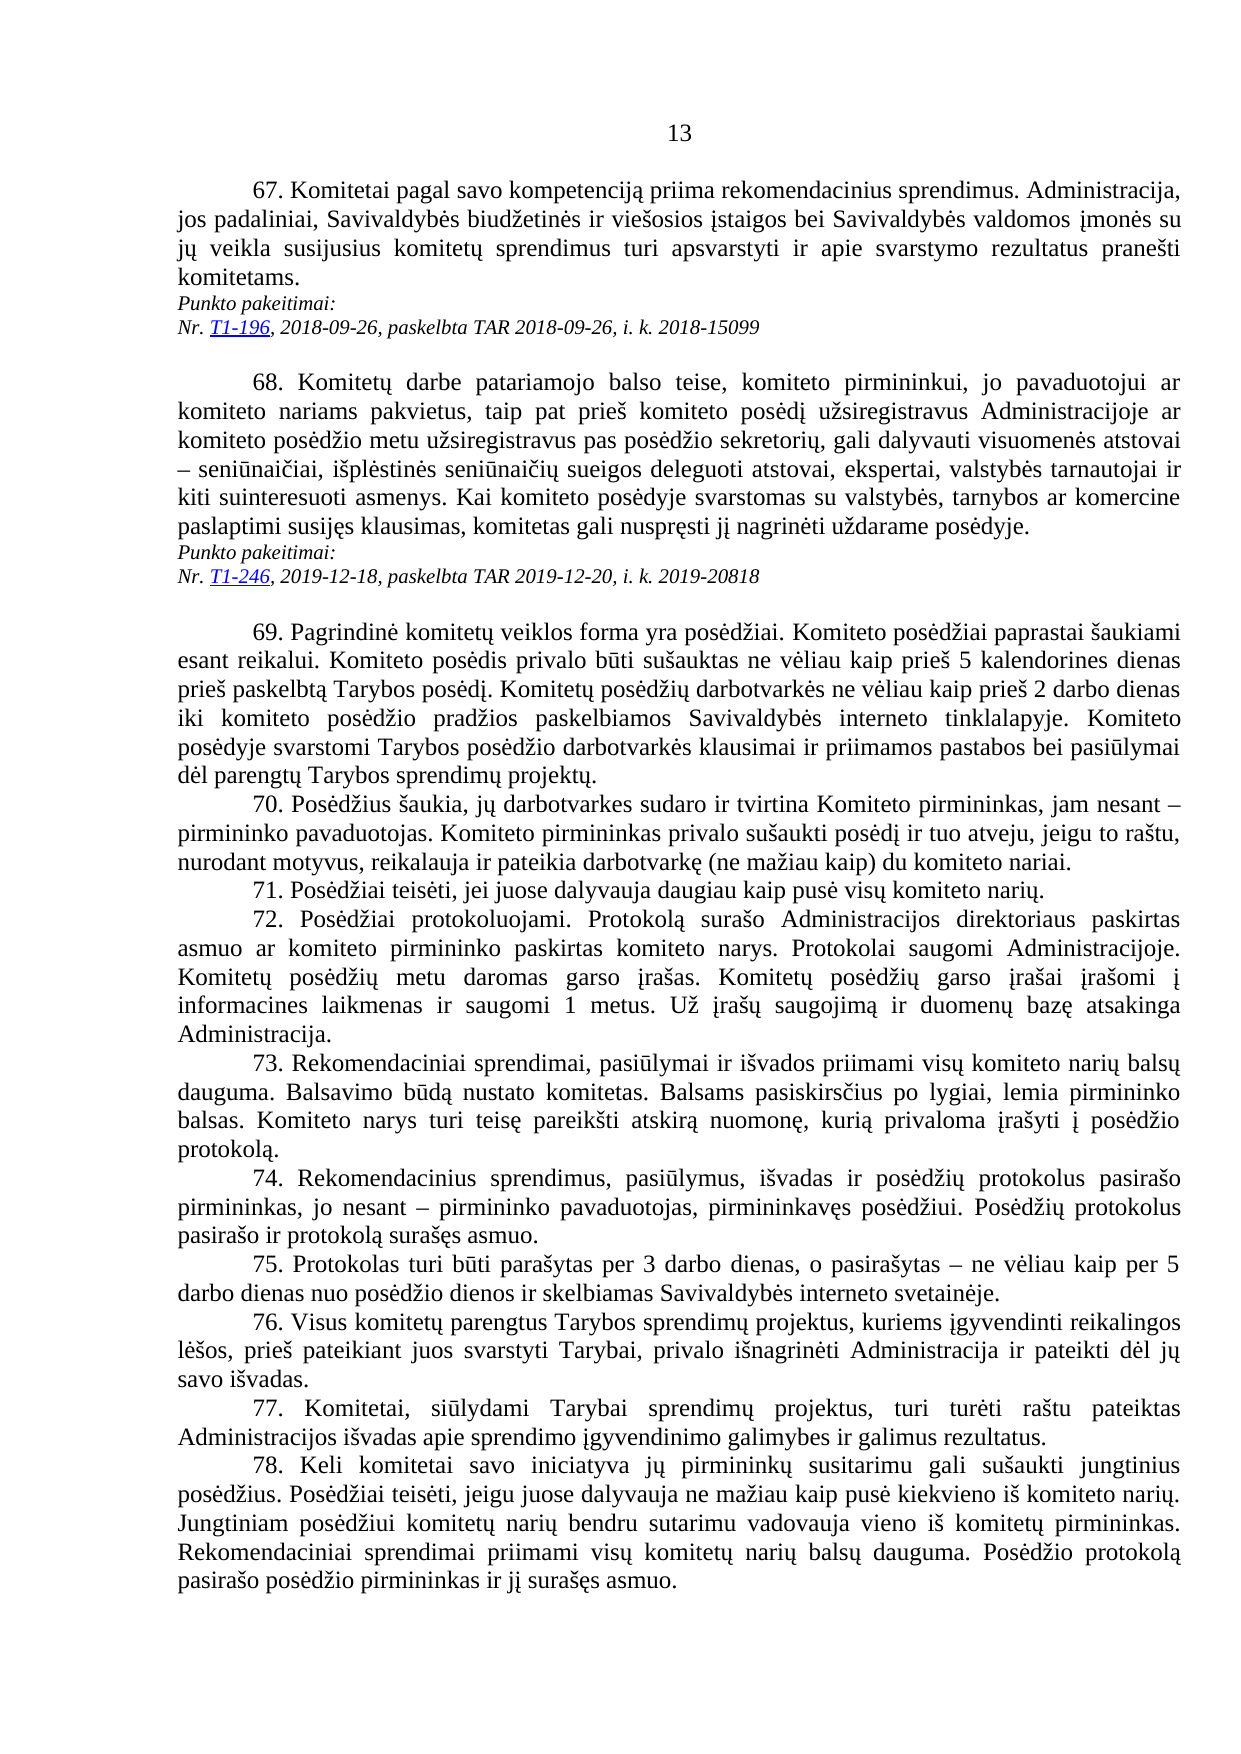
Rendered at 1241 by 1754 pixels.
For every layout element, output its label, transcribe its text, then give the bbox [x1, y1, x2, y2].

text Nr. T1-246, 2019-12-18, paskelbta TAR 2019-12-20, i. k. 2019-20818 [177, 564, 1181, 588]
text Nr. T1-196, 2018-09-26, paskelbta TAR 2018-09-26, i. k. 2018-15099 [177, 315, 1181, 339]
text 69. Pagrindinė komitetų veiklos forma yra posėdžiai. Komiteto posėdžiai paprastai šaukiami esant reikalui. Komiteto posėdis privalo būti sušauktas ne vėliau kaip prieš 5 kalendorines dienas prieš paskelbtą Tarybos posėdį. Komitetų posėdžių darbotvarkės ne vėliau kaip prieš 2 darbo dienas iki komiteto posėdžio pradžios paskelbiamos Savivaldybės interneto tinklalapyje. Komiteto posėdyje svarstomi Tarybos posėdžio darbotvarkės klausimai ir priimamos pastabos bei pasiūlymai dėl parengtų Tarybos sprendimų projektų. [177, 617, 1181, 789]
text 72. Posėdžiai protokoluojami. Protokolą surašo Administracijos direktoriaus paskirtas asmuo ar komiteto pirmininko paskirtas komiteto narys. Protokolai saugomi Administracijoje. Komitetų posėdžių metu daromas garso įrašas. Komitetų posėdžių garso įrašai įrašomi į informacines laikmenas ir saugomi 1 metus. Už įrašų saugojimą ir duomenų bazę atsakinga Administracija. [177, 904, 1181, 1048]
text 68. Komitetų darbe patariamojo balso teise, komiteto pirmininkui, jo pavaduotojui ar komiteto nariams pakvietus, taip pat prieš komiteto posėdį užsiregistravus Administracijoje ar komiteto posėdžio metu užsiregistravus pas posėdžio sekretorių, gali dalyvauti visuomenės atstovai – seniūnaičiai, išplėstinės seniūnaičių sueigos deleguoti atstovai, ekspertai, valstybės tarnautojai ir kiti suinteresuoti asmenys. Kai komiteto posėdyje svarstomas su valstybės, tarnybos ar komercine paslaptimi susijęs klausimas, komitetas gali nuspręsti jį nagrinėti uždarame posėdyje. [177, 367, 1181, 540]
text Punkto pakeitimai: [177, 291, 1181, 315]
text 67. Komitetai pagal savo kompetenciją priima rekomendacinius sprendimus. Administracija, jos padaliniai, Savivaldybės biudžetinės ir viešosios įstaigos bei Savivaldybės valdomos įmonės su jų veikla susijusius komitetų sprendimus turi apsvarstyti ir apie svarstymo rezultatus pranešti komitetams. [177, 176, 1181, 291]
text 75. Protokolas turi būti parašytas per 3 darbo dienas, o pasirašytas – ne vėliau kaip per 5 darbo dienas nuo posėdžio dienos ir skelbiamas Savivaldybės interneto svetainėje. [177, 1249, 1181, 1307]
text 74. Rekomendacinius sprendimus, pasiūlymus, išvadas ir posėdžių protokolus pasirašo pirmininkas, jo nesant – pirmininko pavaduotojas, pirmininkavęs posėdžiui. Posėdžių protokolus pasirašo ir protokolą surašęs asmuo. [177, 1163, 1181, 1249]
text 71. Posėdžiai teisėti, jei juose dalyvauja daugiau kaip pusė visų komiteto narių. [177, 876, 1181, 904]
text 78. Keli komitetai savo iniciatyva jų pirmininkų susitarimu gali sušaukti jungtinius posėdžius. Posėdžiai teisėti, jeigu juose dalyvauja ne mažiau kaip pusė kiekvieno iš komiteto narių. Jungtiniam posėdžiui komitetų narių bendru sutarimu vadovauja vieno iš komitetų pirmininkas. Rekomendaciniai sprendimai priimami visų komitetų narių balsų dauguma. Posėdžio protokolą pasirašo posėdžio pirmininkas ir jį surašęs asmuo. [177, 1451, 1181, 1594]
text 76. Visus komitetų parengtus Tarybos sprendimų projektus, kuriems įgyvendinti reikalingos lėšos, prieš pateikiant juos svarstyti Tarybai, privalo išnagrinėti Administracija ir pateikti dėl jų savo išvadas. [177, 1307, 1181, 1393]
text Punkto pakeitimai: [177, 540, 1181, 564]
text 70. Posėdžius šaukia, jų darbotvarkes sudaro ir tvirtina Komiteto pirmininkas, jam nesant – pirmininko pavaduotojas. Komiteto pirmininkas privalo sušaukti posėdį ir tuo atveju, jeigu to raštu, nurodant motyvus, reikalauja ir pateikia darbotvarkę (ne mažiau kaip) du komiteto nariai. [177, 789, 1181, 876]
text 77. Komitetai, siūlydami Tarybai sprendimų projektus, turi turėti raštu pateiktas Administracijos išvadas apie sprendimo įgyvendinimo galimybes ir galimus rezultatus. [177, 1393, 1181, 1451]
text 73. Rekomendaciniai sprendimai, pasiūlymai ir išvados priimami visų komiteto narių balsų dauguma. Balsavimo būdą nustato komitetas. Balsams pasiskirsčius po lygiai, lemia pirmininko balsas. Komiteto narys turi teisę pareikšti atskirą nuomonę, kurią privaloma įrašyti į posėdžio protokolą. [177, 1048, 1181, 1163]
